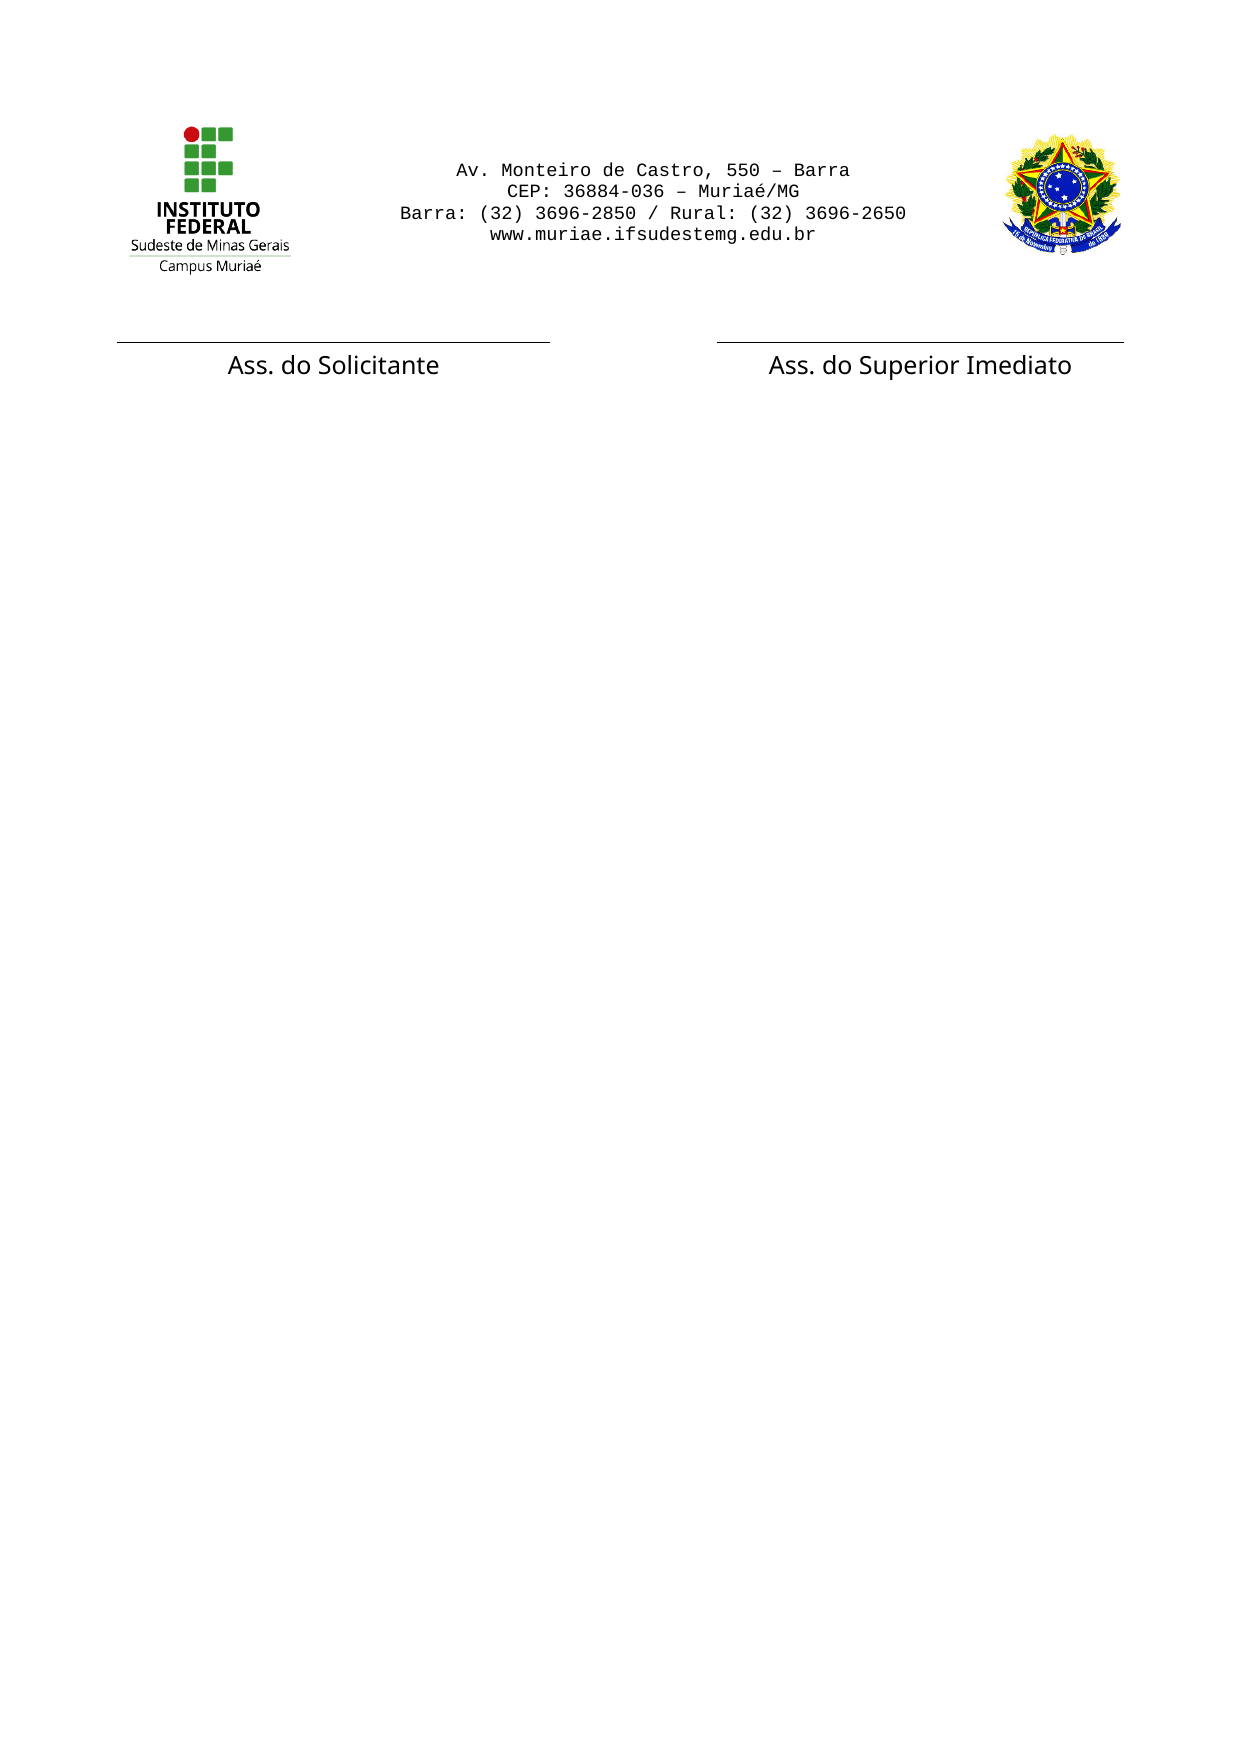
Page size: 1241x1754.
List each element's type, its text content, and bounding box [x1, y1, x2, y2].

table_cell Ass. do Superior Imediato [717, 343, 1123, 388]
table_cell Ass. do Solicitante [117, 343, 550, 388]
table_cell [550, 342, 717, 388]
picture [1002, 133, 1121, 256]
picture [121, 118, 299, 284]
